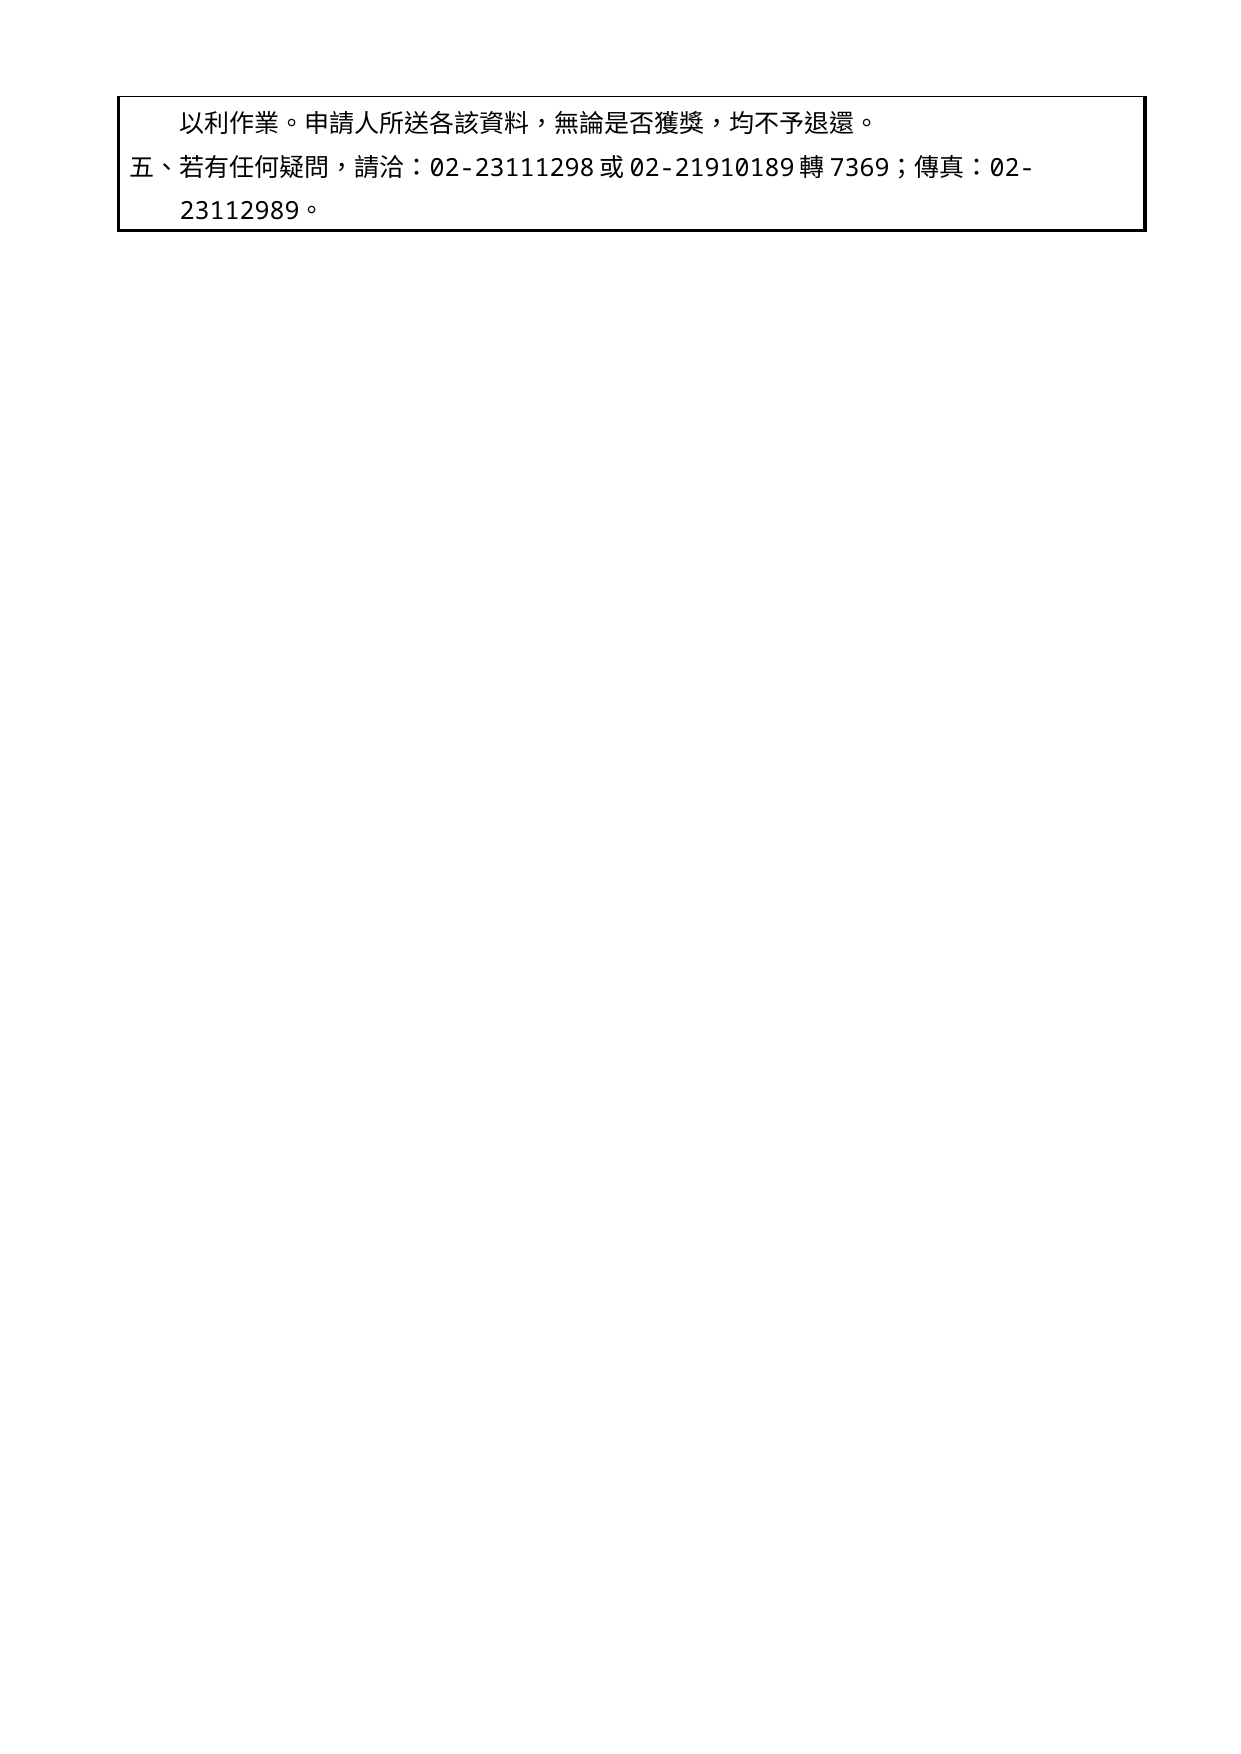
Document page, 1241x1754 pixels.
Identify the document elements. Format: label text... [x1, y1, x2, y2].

table_cell 以利作業。申請人所送各該資料，無論是否獲獎，均不予退還。 五、若有任何疑問，請洽：02-23111298或02-21910189轉7369；傳真：02-23112989。 [120, 97, 1143, 228]
